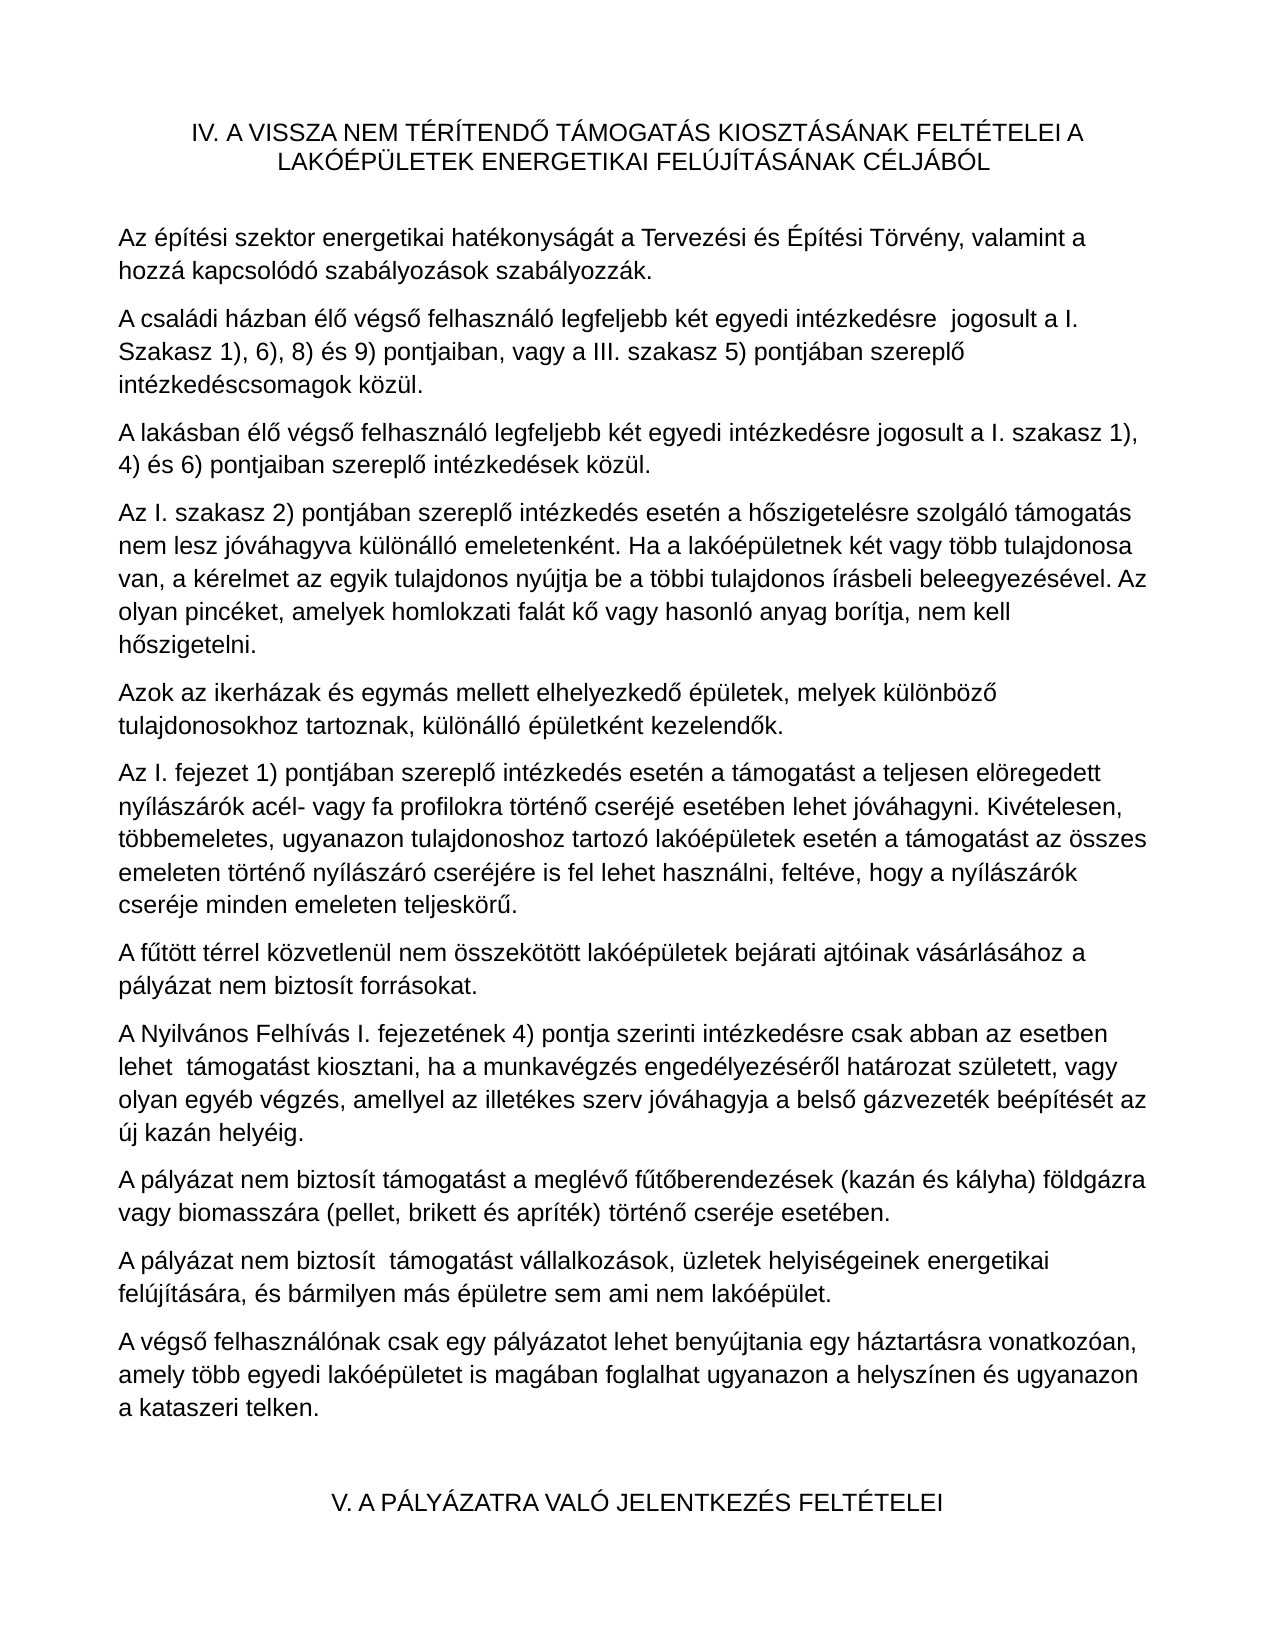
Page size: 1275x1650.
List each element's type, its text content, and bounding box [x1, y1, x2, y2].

text A pályázat nem biztosít támogatást vállalkozások, üzletek helyiségeinek energetikai felújítására, és bármilyen más épületre sem ami nem lakóépület. [118, 1246, 1157, 1308]
text A családi házban élő végső felhasználó legfeljebb két egyedi intézkedésre jogosult a I. Szakasz 1), 6), 8) és 9) pontjaiban, vagy a III. szakasz 5) pontjában szereplő intézkedéscsomagok közül. [118, 304, 1157, 399]
text V. A PÁLYÁZATRA VALÓ JELENTKEZÉS FELTÉTELEI [118, 1488, 1157, 1517]
text A pályázat nem biztosít támogatást a meglévő fűtőberendezések (kazán és kályha) földgázra vagy biomasszára (pellet, brikett és apríték) történő cseréje esetében. [118, 1165, 1157, 1227]
text Az építési szektor energetikai hatékonyságát a Tervezési és Építési Törvény, valamint a hozzá kapcsolódó szabályozások szabályozzák. [118, 223, 1157, 285]
text A végső felhasználónak csak egy pályázatot lehet benyújtania egy háztartásra vonatkozóan, amely több egyedi lakóépületet is magában foglalhat ugyanazon a helyszínen és ugyanazon a kataszeri telken. [118, 1327, 1157, 1421]
text Azok az ikerházak és egymás mellett elhelyezkedő épületek, melyek különböző tulajdonosokhoz tartoznak, különálló épületként kezelendők. [118, 678, 1157, 739]
text Az I. fejezet 1) pontjában szereplő intézkedés esetén a támogatást a teljesen elöregedett nyílászárók acél- vagy fa profilokra történő cseréjé esetében lehet jóváhagyni. Kivételesen, többemeletes, ugyanazon tulajdonoshoz tartozó lakóépületek esetén a támogatást az összes emeleten történő nyílászáró cseréjére is fel lehet használni, feltéve, hogy a nyílászárók cseréje minden emeleten teljeskörű. [118, 758, 1157, 919]
text A fűtött térrel közvetlenül nem összekötött lakóépületek bejárati ajtóinak vásárlásához a pályázat nem biztosít forrásokat. [118, 938, 1157, 1000]
text A Nyilvános Felhívás I. fejezetének 4) pontja szerinti intézkedésre csak abban az esetben lehet támogatást kiosztani, ha a munkavégzés engedélyezéséről határozat született, vagy olyan egyéb végzés, amellyel az illetékes szerv jóváhagyja a belső gázvezeték beépítését az új kazán helyéig. [118, 1019, 1157, 1147]
text IV. A VISSZA NEM TÉRÍTENDŐ TÁMOGATÁS KIOSZTÁSÁNAK FELTÉTELEI A LAKÓÉPÜLETEK ENERGETIKAI FELÚJÍTÁSÁNAK CÉLJÁBÓL [118, 118, 1157, 176]
text Az I. szakasz 2) pontjában szereplő intézkedés esetén a hőszigetelésre szolgáló támogatás nem lesz jóváhagyva különálló emeletenként. Ha a lakóépületnek két vagy több tulajdonosa van, a kérelmet az egyik tulajdonos nyújtja be a többi tulajdonos írásbeli beleegyezésével. Az olyan pincéket, amelyek homlokzati falát kő vagy hasonló anyag borítja, nem kell hőszigetelni. [118, 498, 1157, 659]
text A lakásban élő végső felhasználó legfeljebb két egyedi intézkedésre jogosult a I. szakasz 1), 4) és 6) pontjaiban szereplő intézkedések közül. [118, 417, 1157, 479]
